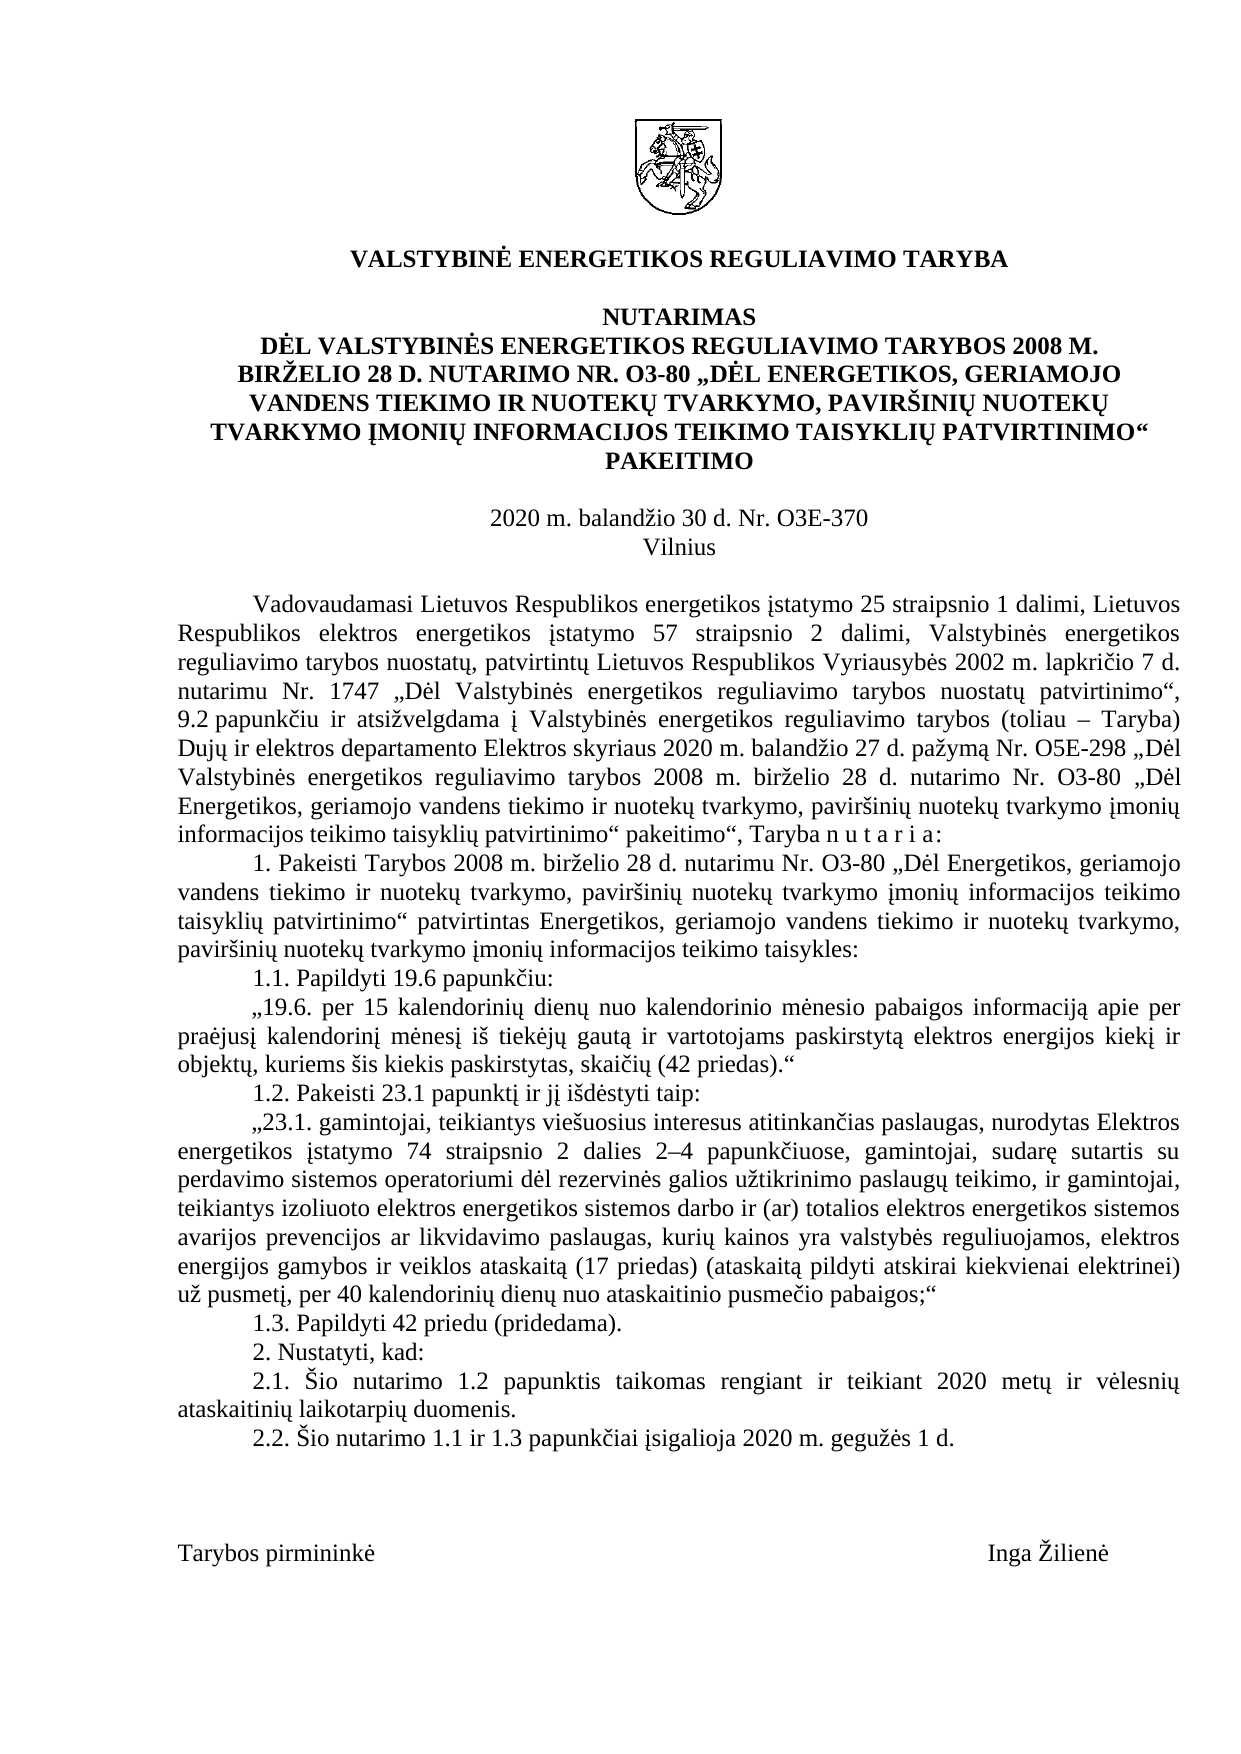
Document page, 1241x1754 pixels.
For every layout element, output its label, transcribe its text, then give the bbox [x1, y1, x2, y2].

text Vilnius [177, 532, 1181, 561]
text „19.6. per 15 kalendorinių dienų nuo kalendorinio mėnesio pabaigos informaciją apie per praėjusį kalendorinį mėnesį iš tiekėjų gautą ir vartotojams paskirstytą elektros energijos kiekį ir objektų, kuriems šis kiekis paskirstytas, skaičių (42 priedas).“ [177, 992, 1181, 1078]
text 2. Nustatyti, kad: [177, 1337, 1181, 1366]
text 2.2. Šio nutarimo 1.1 ir 1.3 papunkčiai įsigalioja 2020 m. gegužės 1 d. [177, 1423, 1181, 1452]
text NUTARIMAS [177, 302, 1181, 331]
text Vadovaudamasi Lietuvos Respublikos energetikos įstatymo 25 straipsnio 1 dalimi, Lietuvos Respublikos elektros energetikos įstatymo 57 straipsnio 2 dalimi, Valstybinės energetikos reguliavimo tarybos nuostatų, patvirtintų Lietuvos Respublikos Vyriausybės 2002 m. lapkričio 7 d. nutarimu Nr. 1747 „Dėl Valstybinės energetikos reguliavimo tarybos nuostatų patvirtinimo“, 9.2 papunkčiu ir atsižvelgdama į Valstybinės energetikos reguliavimo tarybos (toliau ‒ Taryba) Dujų ir elektros departamento Elektros skyriaus 2020 m. balandžio 27 d. pažymą Nr. O5E-298 „Dėl Valstybinės energetikos reguliavimo tarybos 2008 m. birželio 28 d. nutarimo Nr. O3-80 „Dėl Energetikos, geriamojo vandens tiekimo ir nuotekų tvarkymo, paviršinių nuotekų tvarkymo įmonių informacijos teikimo taisyklių patvirtinimo“ pakeitimo“, Taryba nutaria: [177, 589, 1181, 848]
text 1.1. Papildyti 19.6 papunkčiu: [177, 963, 1181, 992]
text Tarybos pirmininkė Inga Žilienė [177, 1538, 1181, 1567]
text vALSTYBINĖ energetikos reguliavimo taryba [177, 244, 1181, 273]
text 1.3. Papildyti 42 priedu (pridedama). [177, 1308, 1181, 1337]
text „23.1. gamintojai, teikiantys viešuosius interesus atitinkančias paslaugas, nurodytas Elektros energetikos įstatymo 74 straipsnio 2 dalies 2–4 papunkčiuose, gamintojai, sudarę sutartis su perdavimo sistemos operatoriumi dėl rezervinės galios užtikrinimo paslaugų teikimo, ir gamintojai, teikiantys izoliuoto elektros energetikos sistemos darbo ir (ar) totalios elektros energetikos sistemos avarijos prevencijos ar likvidavimo paslaugas, kurių kainos yra valstybės reguliuojamos, elektros energijos gamybos ir veiklos ataskaitą (17 priedas) (ataskaitą pildyti atskirai kiekvienai elektrinei) už pusmetį, per 40 kalendorinių dienų nuo ataskaitinio pusmečio pabaigos;“ [177, 1107, 1181, 1308]
text DĖL VALSTYBINĖS ENERGETIKOS REGULIAVIMO TARYBOS 2008 M. BIRŽELIO 28 D. NUTARIMO NR. O3-80 „DĖL ENERGETIKOS, GERIAMOJO VANDENS TIEKIMO IR NUOTEKŲ TVARKYMO, PAVIRŠINIŲ NUOTEKŲ TVARKYMO ĮMONIŲ INFORMACIJOS TEIKIMO TAISYKLIŲ PATVIRTINIMO“ PAKEITIMO [177, 331, 1181, 474]
text 1. Pakeisti Tarybos 2008 m. birželio 28 d. nutarimu Nr. O3-80 „Dėl Energetikos, geriamojo vandens tiekimo ir nuotekų tvarkymo, paviršinių nuotekų tvarkymo įmonių informacijos teikimo taisyklių patvirtinimo“ patvirtintas Energetikos, geriamojo vandens tiekimo ir nuotekų tvarkymo, paviršinių nuotekų tvarkymo įmonių informacijos teikimo taisykles: [177, 848, 1181, 963]
text 1.2. Pakeisti 23.1 papunktį ir jį išdėstyti taip: [177, 1078, 1181, 1107]
text 2.1. Šio nutarimo 1.2 papunktis taikomas rengiant ir teikiant 2020 metų ir vėlesnių ataskaitinių laikotarpių duomenis. [177, 1366, 1181, 1423]
text 2020 m. balandžio 30 d. Nr. O3E-370 [177, 503, 1181, 532]
